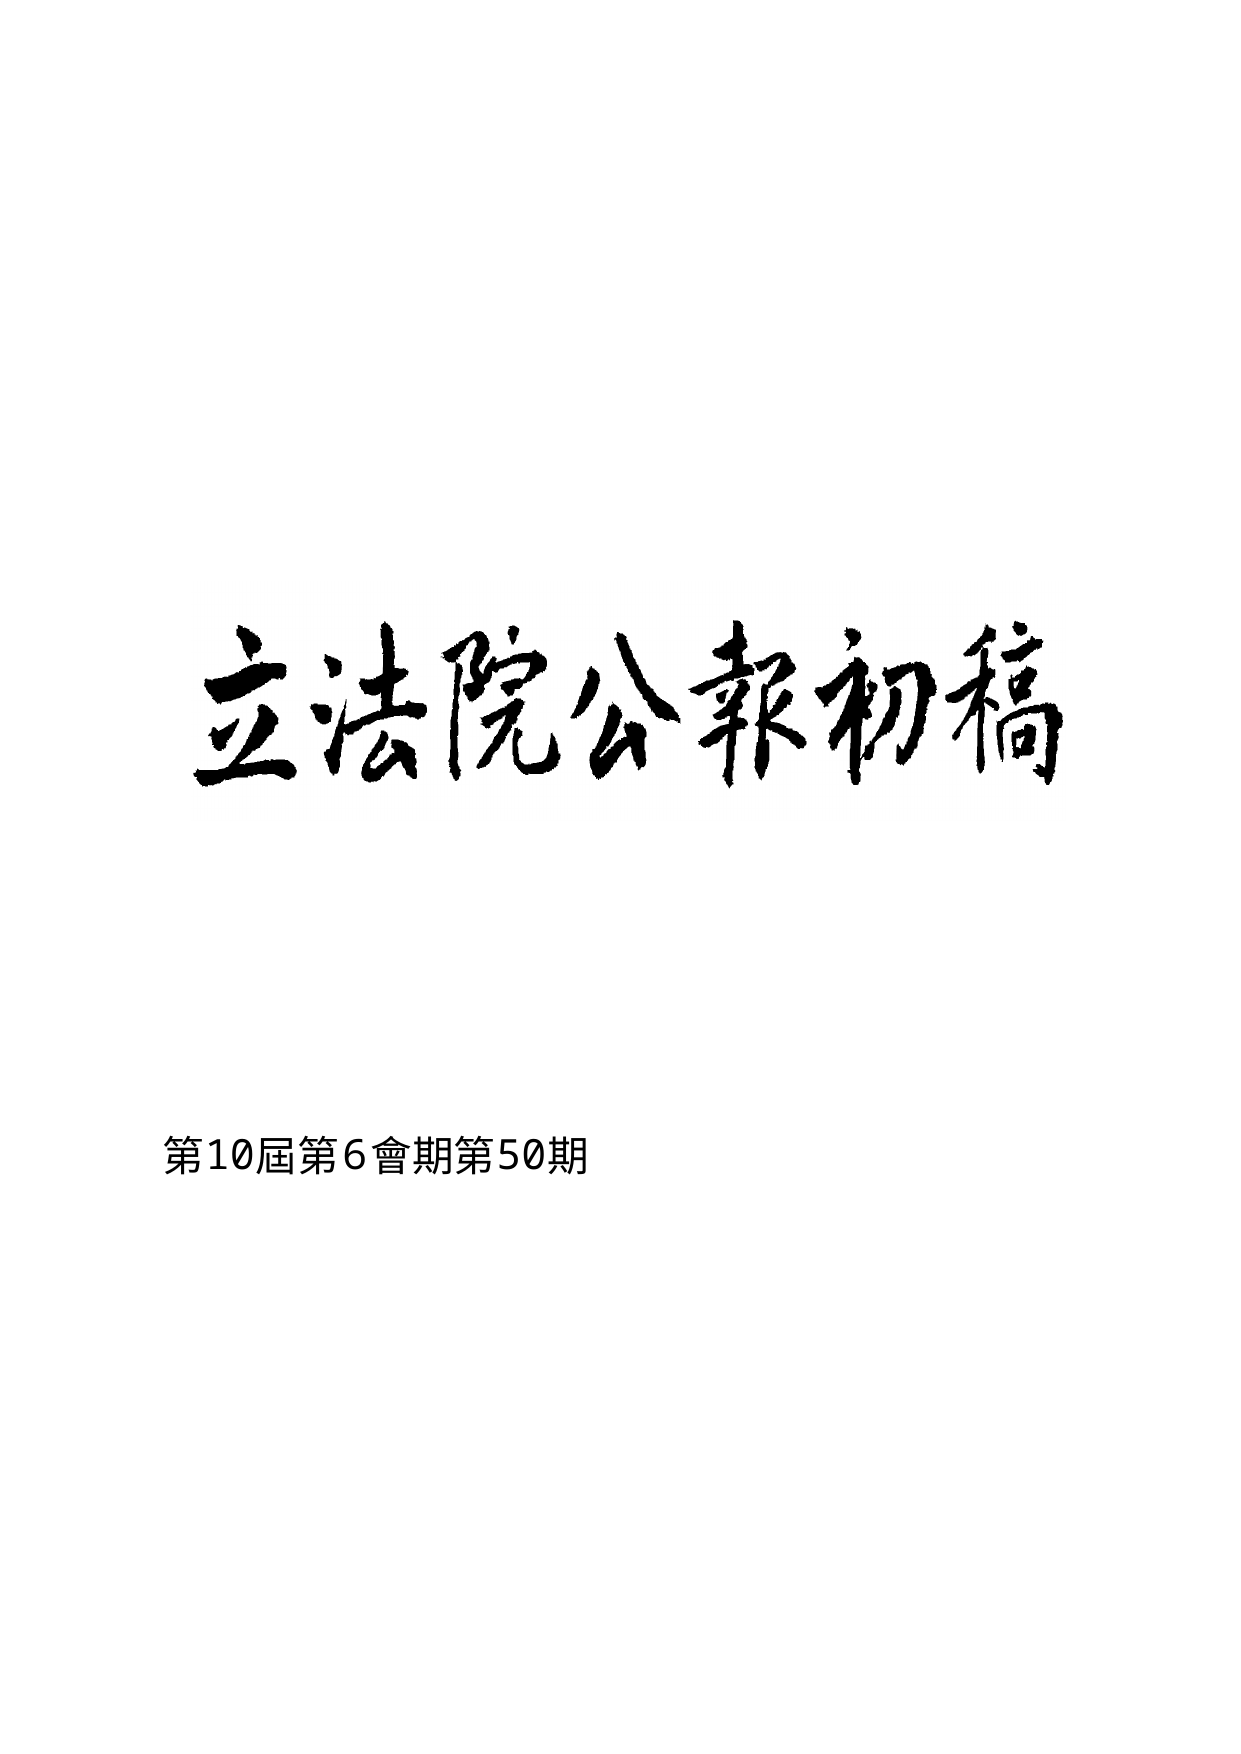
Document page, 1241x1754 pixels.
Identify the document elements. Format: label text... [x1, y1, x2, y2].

table_header 第10屆第6會期第50期 [151, 1089, 617, 1234]
table_header [151, 406, 1098, 902]
